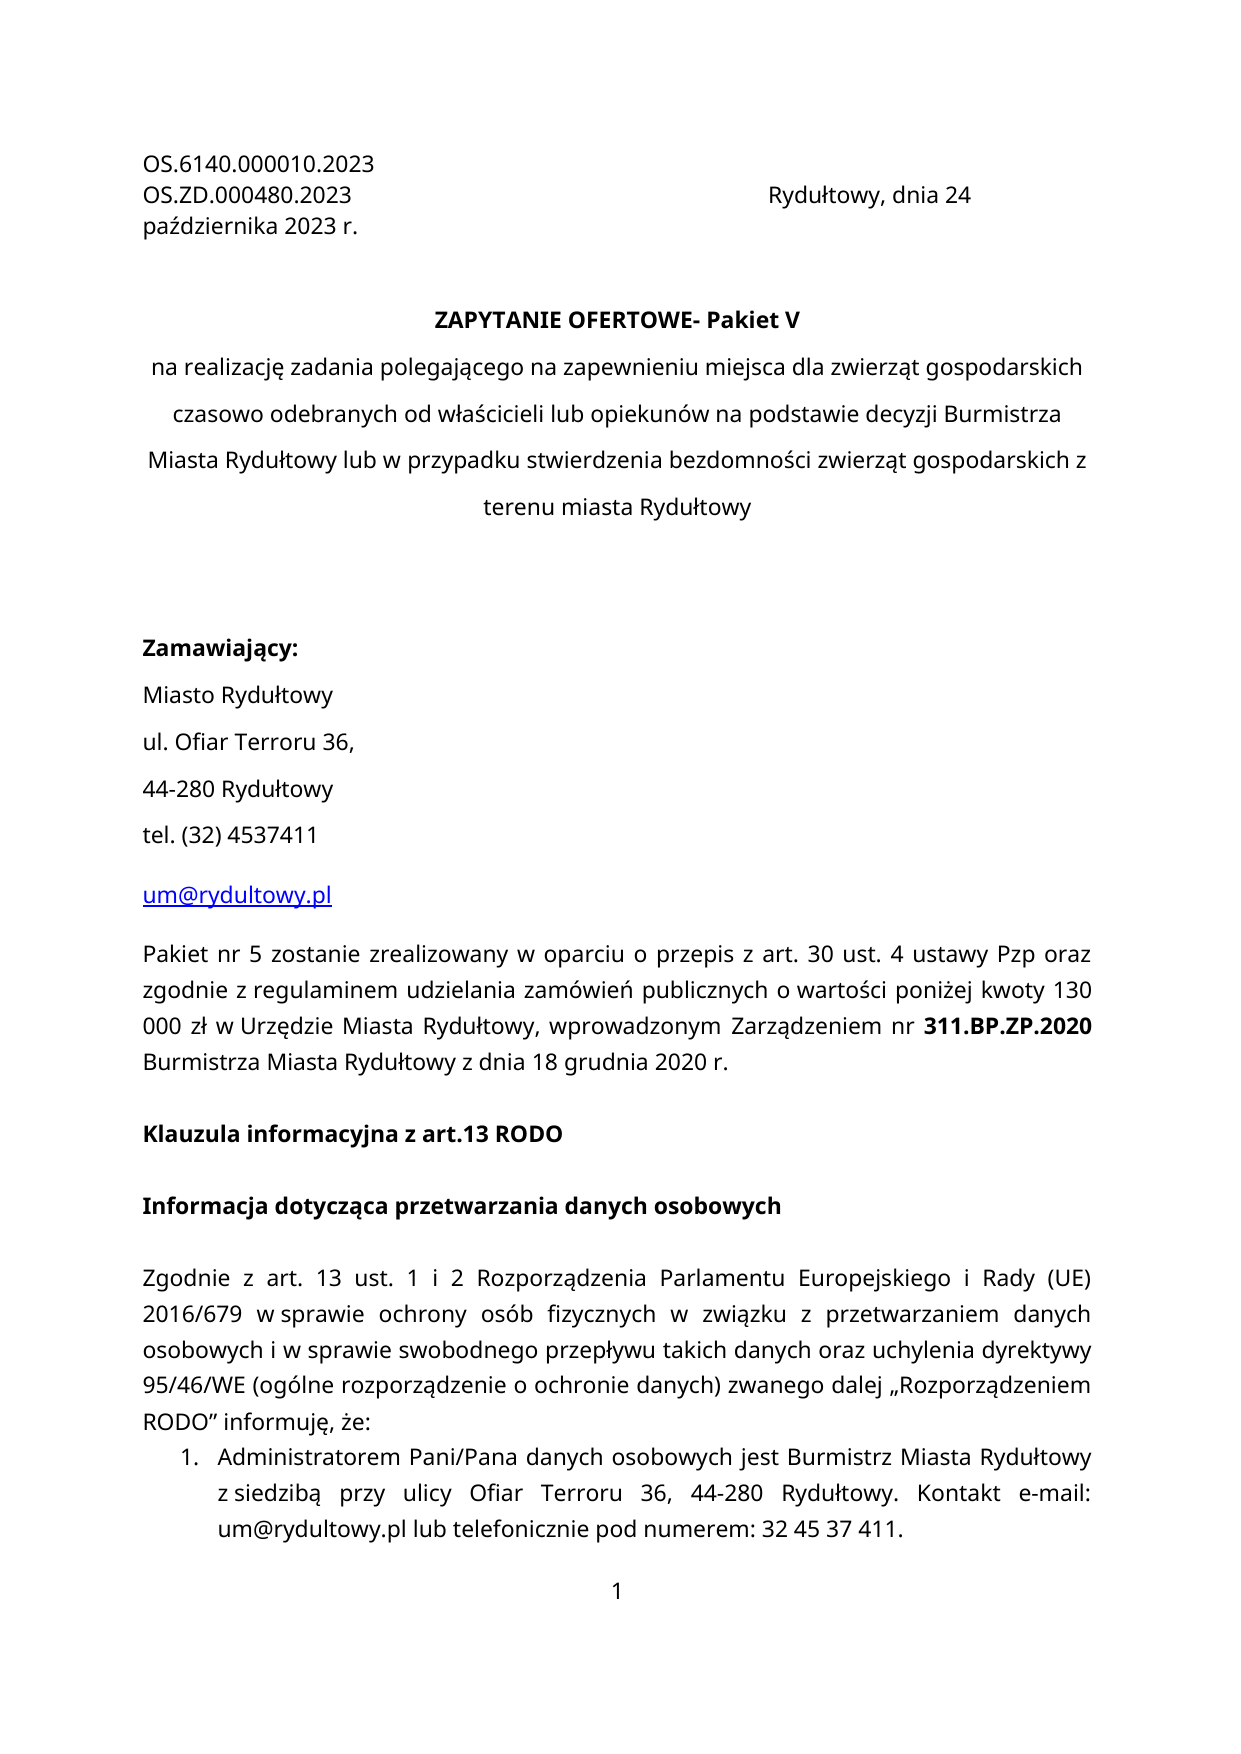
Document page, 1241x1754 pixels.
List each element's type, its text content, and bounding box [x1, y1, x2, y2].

text tel. (32) 4537411 [142, 819, 1092, 851]
text ul. Ofiar Terroru 36, [142, 726, 1092, 757]
text Miasto Rydułtowy [142, 679, 1092, 710]
text Klauzula informacyjna z art.13 RODO [142, 1118, 1092, 1149]
text 44-280 Rydułtowy [142, 773, 1092, 804]
text na realizację zadania polegającego na zapewnieniu miejsca dla zwierząt gospodarskich czasowo odebranych od właścicieli lub opiekunów na podstawie decyzji Burmistrza Miasta Rydułtowy lub w przypadku stwierdzenia bezdomności zwierząt gospodarskich z terenu miasta Rydułtowy [142, 351, 1092, 523]
list Administratorem Pani/Pana danych osobowych jest Burmistrz Miasta Rydułtowy z siedzibą przy ulicy Ofiar Terroru 36, 44-280 Rydułtowy. Kontakt e-mail: um@rydultowy.pl lub telefonicznie pod numerem: 32 45 37 411. [180, 1441, 1092, 1544]
text OS.ZD.000480.2023 Rydułtowy, dnia 24 października 2023 r. [142, 179, 1092, 241]
text ZAPYTANIE OFERTOWE- Pakiet V [142, 304, 1092, 335]
text Zamawiający: [142, 632, 1092, 663]
text um@rydultowy.pl [142, 879, 1092, 910]
text Pakiet nr 5 zostanie zrealizowany w oparciu o przepis z art. 30 ust. 4 ustawy Pzp oraz zgodnie z regulaminem udzielania zamówień publicznych o wartości poniżej kwoty 130 000 zł w Urzędzie Miasta Rydułtowy, wprowadzonym Zarządzeniem nr 311.BP.ZP.2020 Burmistrza Miasta Rydułtowy z dnia 18 grudnia 2020 r. [142, 938, 1092, 1077]
text Informacja dotycząca przetwarzania danych osobowych [142, 1190, 1092, 1221]
text OS.6140.000010.2023 [142, 148, 1092, 179]
text Zgodnie z art. 13 ust. 1 i 2 Rozporządzenia Parlamentu Europejskiego i Rady (UE) 2016/679 w sprawie ochrony osób fizycznych w związku z przetwarzaniem danych osobowych i w sprawie swobodnego przepływu takich danych oraz uchylenia dyrektywy 95/46/WE (ogólne rozporządzenie o ochronie danych) zwanego dalej „Rozporządzeniem RODO” informuję, że: [142, 1262, 1092, 1437]
